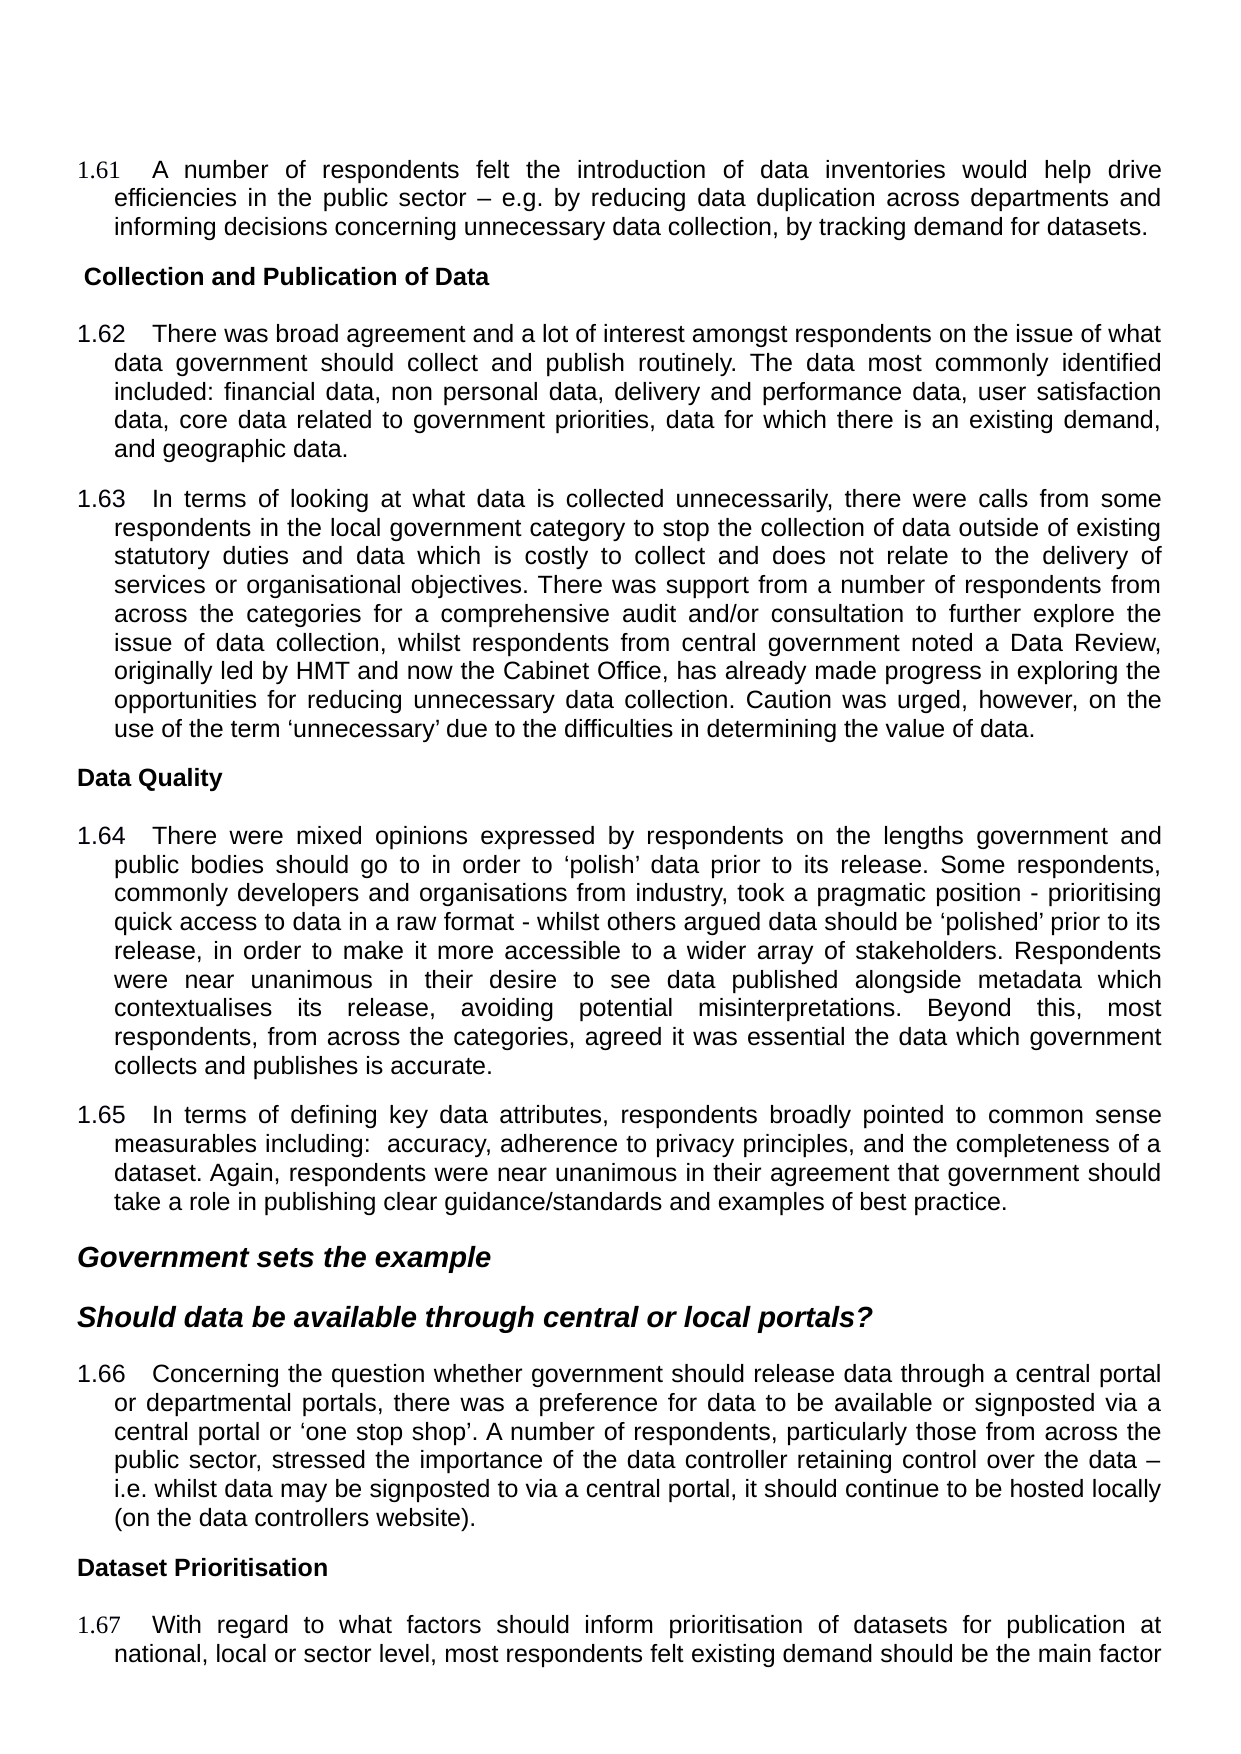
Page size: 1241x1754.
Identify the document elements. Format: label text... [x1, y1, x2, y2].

list A number of respondents felt the introduction of data inventories would help drive efficiencies in the public sector – e.g. by reducing data duplication across departments and informing decisions concerning unnecessary data collection, by tracking demand for datasets. [77, 154, 1163, 241]
text Dataset Prioritisation [77, 1553, 1163, 1581]
list There were mixed opinions expressed by respondents on the lengths government and public bodies should go to in order to ‘polish’ data prior to its release. Some respondents, commonly developers and organisations from industry, took a pragmatic position - prioritising quick access to data in a raw format - whilst others argued data should be ‘polished’ prior to its release, in order to make it more accessible to a wider array of stakeholders. Respondents were near unanimous in their desire to see data published alongside metadata which contextualises its release, avoiding potential misinterpretations. Beyond this, most respondents, from across the categories, agreed it was essential the data which government collects and publishes is accurate. [77, 821, 1163, 1080]
list In terms of defining key data attributes, respondents broadly pointed to common sense measurables including: accuracy, adherence to privacy principles, and the completeness of a dataset. Again, respondents were near unanimous in their agreement that government should take a role in publishing clear guidance/standards and examples of best practice. [77, 1101, 1163, 1216]
subtitle Government sets the example [77, 1241, 1163, 1274]
text Data Quality [77, 763, 1163, 792]
list With regard to what factors should inform prioritisation of datasets for publication at national, local or sector level, most respondents felt existing demand should be the main factor [77, 1610, 1163, 1668]
text Collection and Publication of Data [77, 262, 1163, 291]
list In terms of looking at what data is collected unnecessarily, there were calls from some respondents in the local government category to stop the collection of data outside of existing statutory duties and data which is costly to collect and does not relate to the delivery of services or organisational objectives. There was support from a number of respondents from across the categories for a comprehensive audit and/or consultation to further explore the issue of data collection, whilst respondents from central government noted a Data Review, originally led by HMT and now the Cabinet Office, has already made progress in exploring the opportunities for reducing unnecessary data collection. Caution was urged, however, on the use of the term ‘unnecessary’ due to the difficulties in determining the value of data. [77, 484, 1163, 743]
list Concerning the question whether government should release data through a central portal or departmental portals, there was a preference for data to be available or signposted via a central portal or ‘one stop shop’. A number of respondents, particularly those from across the public sector, stressed the importance of the data controller retaining control over the data – i.e. whilst data may be signposted to via a central portal, it should continue to be hosted locally (on the data controllers website). [77, 1359, 1163, 1532]
list There was broad agreement and a lot of interest amongst respondents on the issue of what data government should collect and publish routinely. The data most commonly identified included: financial data, non personal data, delivery and performance data, user satisfaction data, core data related to government priorities, data for which there is an existing demand, and geographic data. [77, 319, 1163, 463]
subtitle Should data be available through central or local portals? [77, 1300, 1163, 1333]
